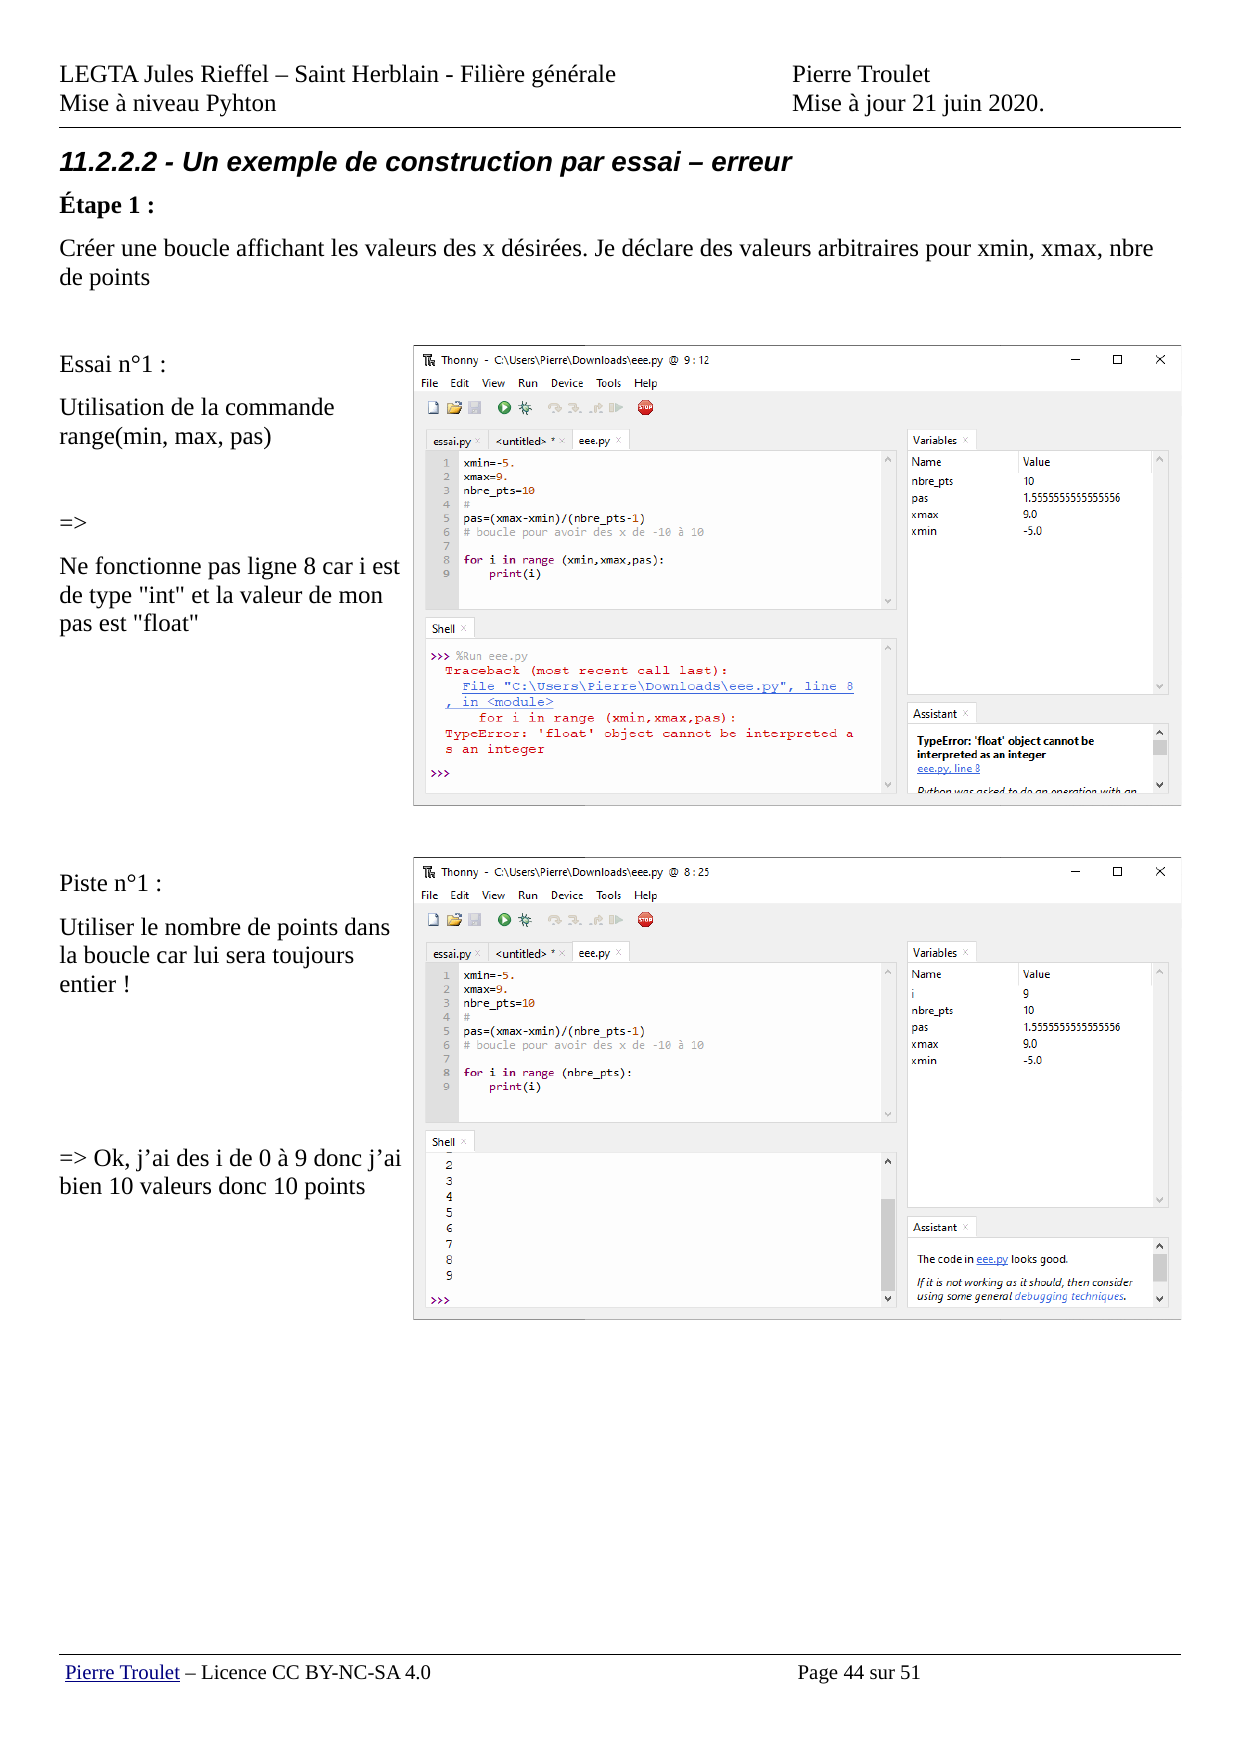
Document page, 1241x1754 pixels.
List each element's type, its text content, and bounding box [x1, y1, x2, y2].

text Piste n°1 : [59, 868, 413, 897]
text => Ok, j’ai des i de 0 à 9 donc j’ai bien 10 valeurs donc 10 points [59, 1143, 413, 1200]
text Créer une boucle affichant les valeurs des x désirées. Je déclare des valeurs arbitraires pour xmin, xmax, nbre de points [59, 233, 1181, 291]
subtitle Un exemple de construction par essai – erreur [59, 146, 1181, 178]
text Utilisation de la commande range(min, max, pas) [59, 392, 413, 450]
picture [413, 857, 1182, 1320]
text Utiliser le nombre de points dans la boucle car lui sera toujours entier ! [59, 912, 413, 998]
text Ne fonctionne pas ligne 8 car i est de type "int" et la valeur de mon pas est "float" [59, 551, 413, 637]
picture [413, 345, 1182, 806]
text => [59, 508, 413, 536]
text Étape 1 : [59, 190, 1181, 219]
text Essai n°1 : [59, 349, 413, 378]
